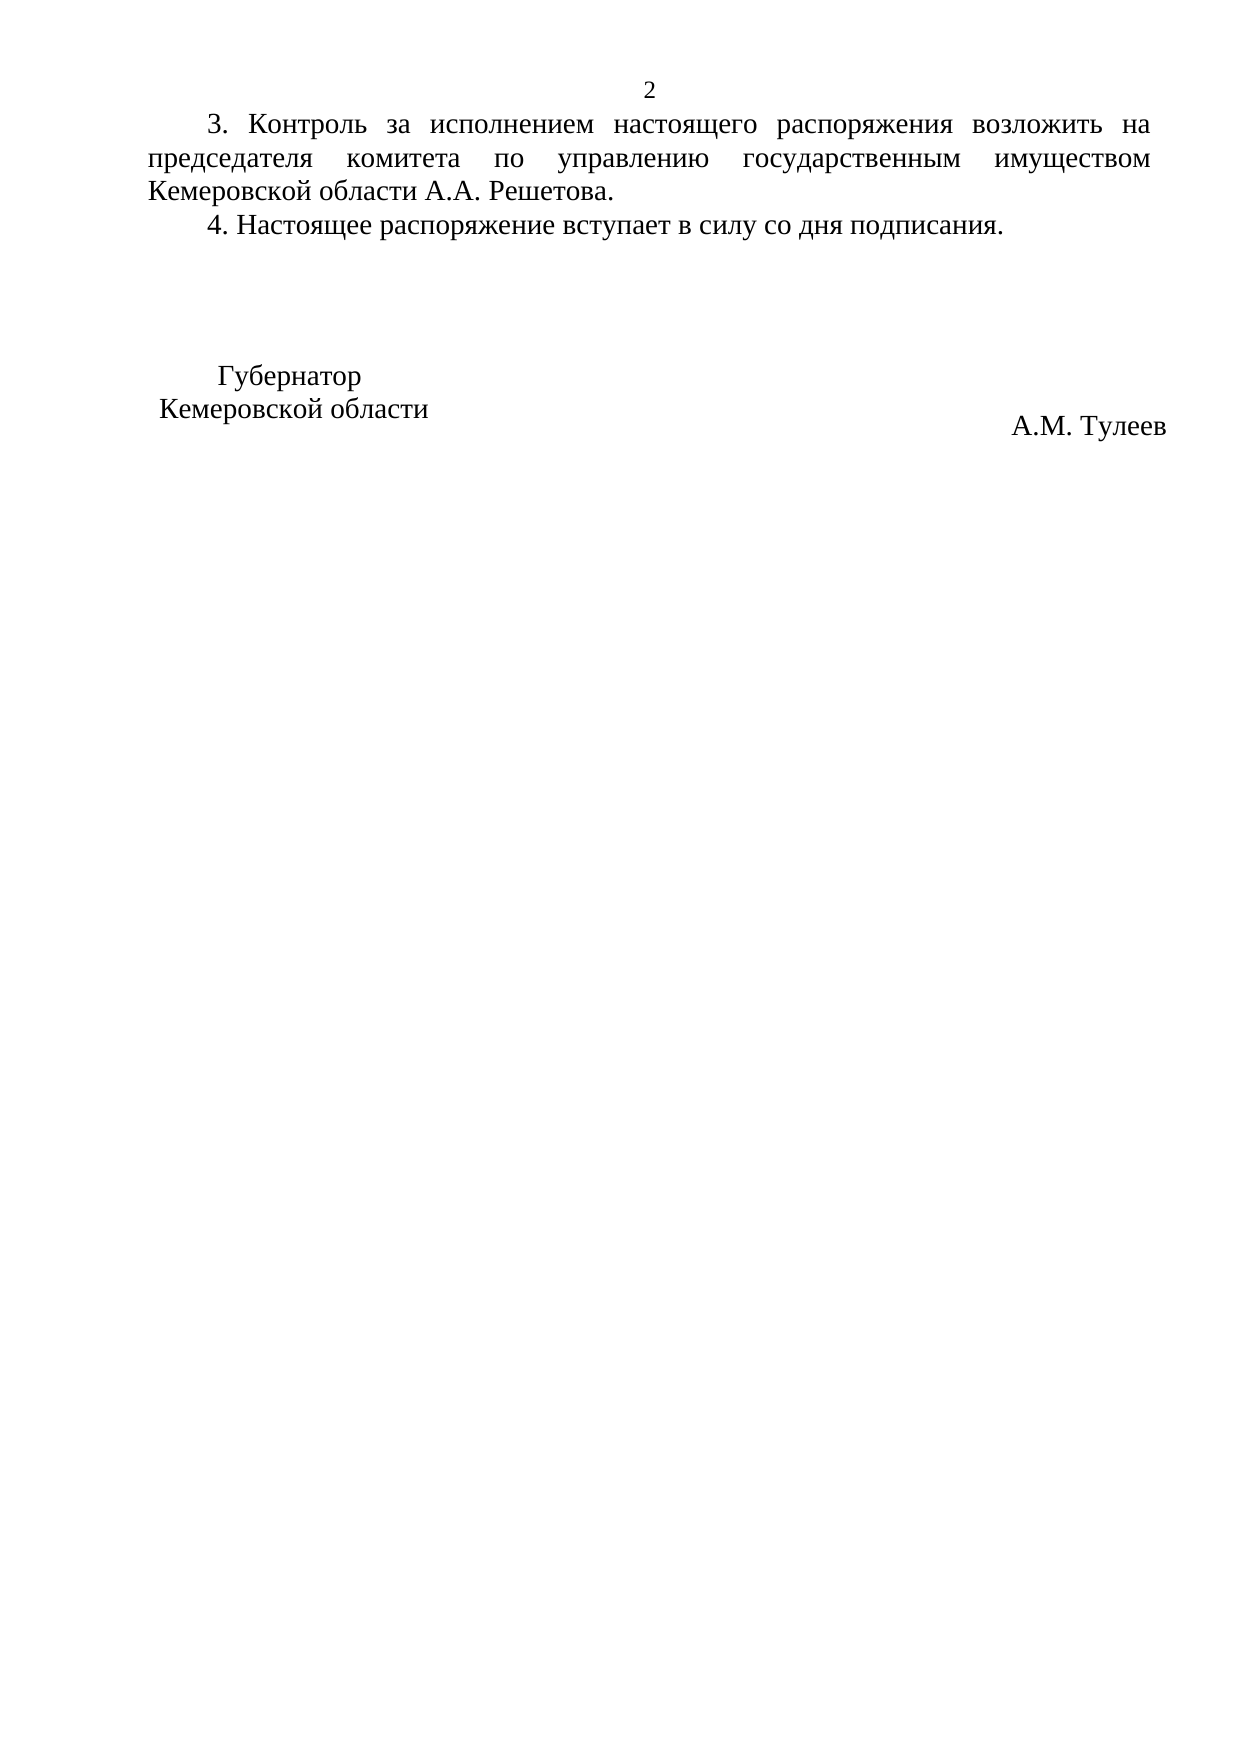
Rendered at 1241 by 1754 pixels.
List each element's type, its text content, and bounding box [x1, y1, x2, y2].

table_header Губернатор Кемеровской области [148, 341, 558, 442]
text 4. Настоящее распоряжение вступает в силу со дня подписания. [148, 207, 1152, 241]
table_header А.М. Тулеев [558, 341, 1178, 442]
text 3. Контроль за исполнением настоящего распоряжения возложить на председателя комитета по управлению государственным имуществом Кемеровской области А.А. Решетова. [148, 106, 1152, 207]
